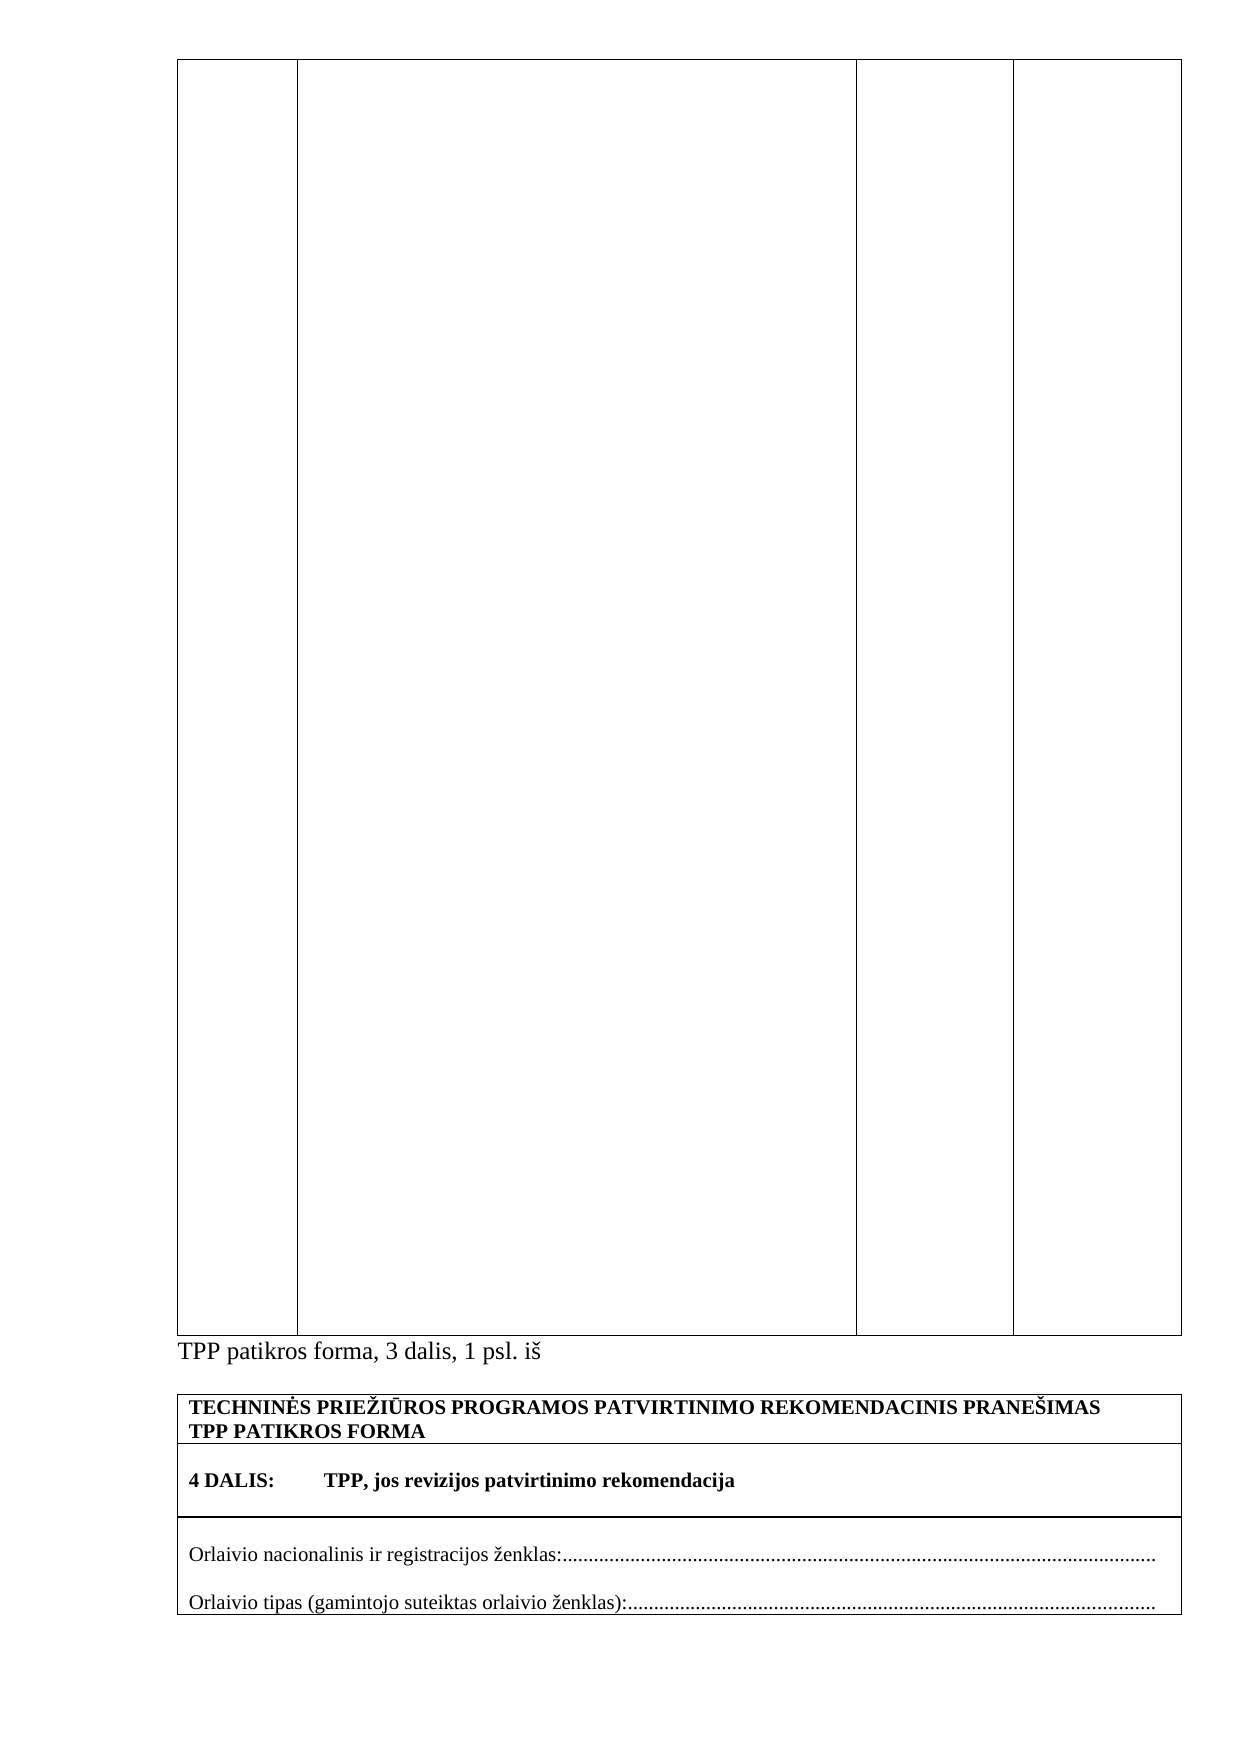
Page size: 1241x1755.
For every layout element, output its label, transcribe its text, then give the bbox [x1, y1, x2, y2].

table_cell [1014, 60, 1181, 1335]
table_cell [857, 60, 1013, 1335]
table_cell Orlaivio nacionalinis ir registracijos ženklas: Orlaivio tipas (gamintojo suteiktas orlaivio ženklas): Orlaivio serijos numeris: ............. Techninės priežiūros programos nuoroda, revizijos Nr.: Patikrinimo numeris: SKRYDŽIŲ OPERACIJŲ SKYRIAUS PAREIGŪNO REKOMENDACIJA:................................................... Skrydžių operacijų skyriaus pareigūnas..................................................... Data............................ Vardas Pavardė ........................................................... Parašas Įgaliotojo CAA darbuotojo rekomendacija: Įgaliotasis CAA darbuotojas (vardas, pavardė) (data) ........................................................... (parašas) Orlaivių skyriaus pareigūnas: CAA buveinė: Rodūnios kelias 2, LT-02188 Vilnius [178, 1518, 1181, 1614]
table_cell [298, 60, 856, 1335]
table_cell 4 DALIS: TPP, jos revizijos patvirtinimo rekomendacija [178, 1444, 1181, 1516]
table_header TECHNINĖS PRIEŽIŪROS PROGRAMOS PATVIRTINIMO REKOMENDACINIS PRANEŠIMAS TPP PATIKROS FORMA [178, 1395, 1181, 1443]
text TPP patikros forma, 3 dalis, 1 psl. iš [177, 1336, 1166, 1365]
table_cell [178, 60, 297, 1335]
